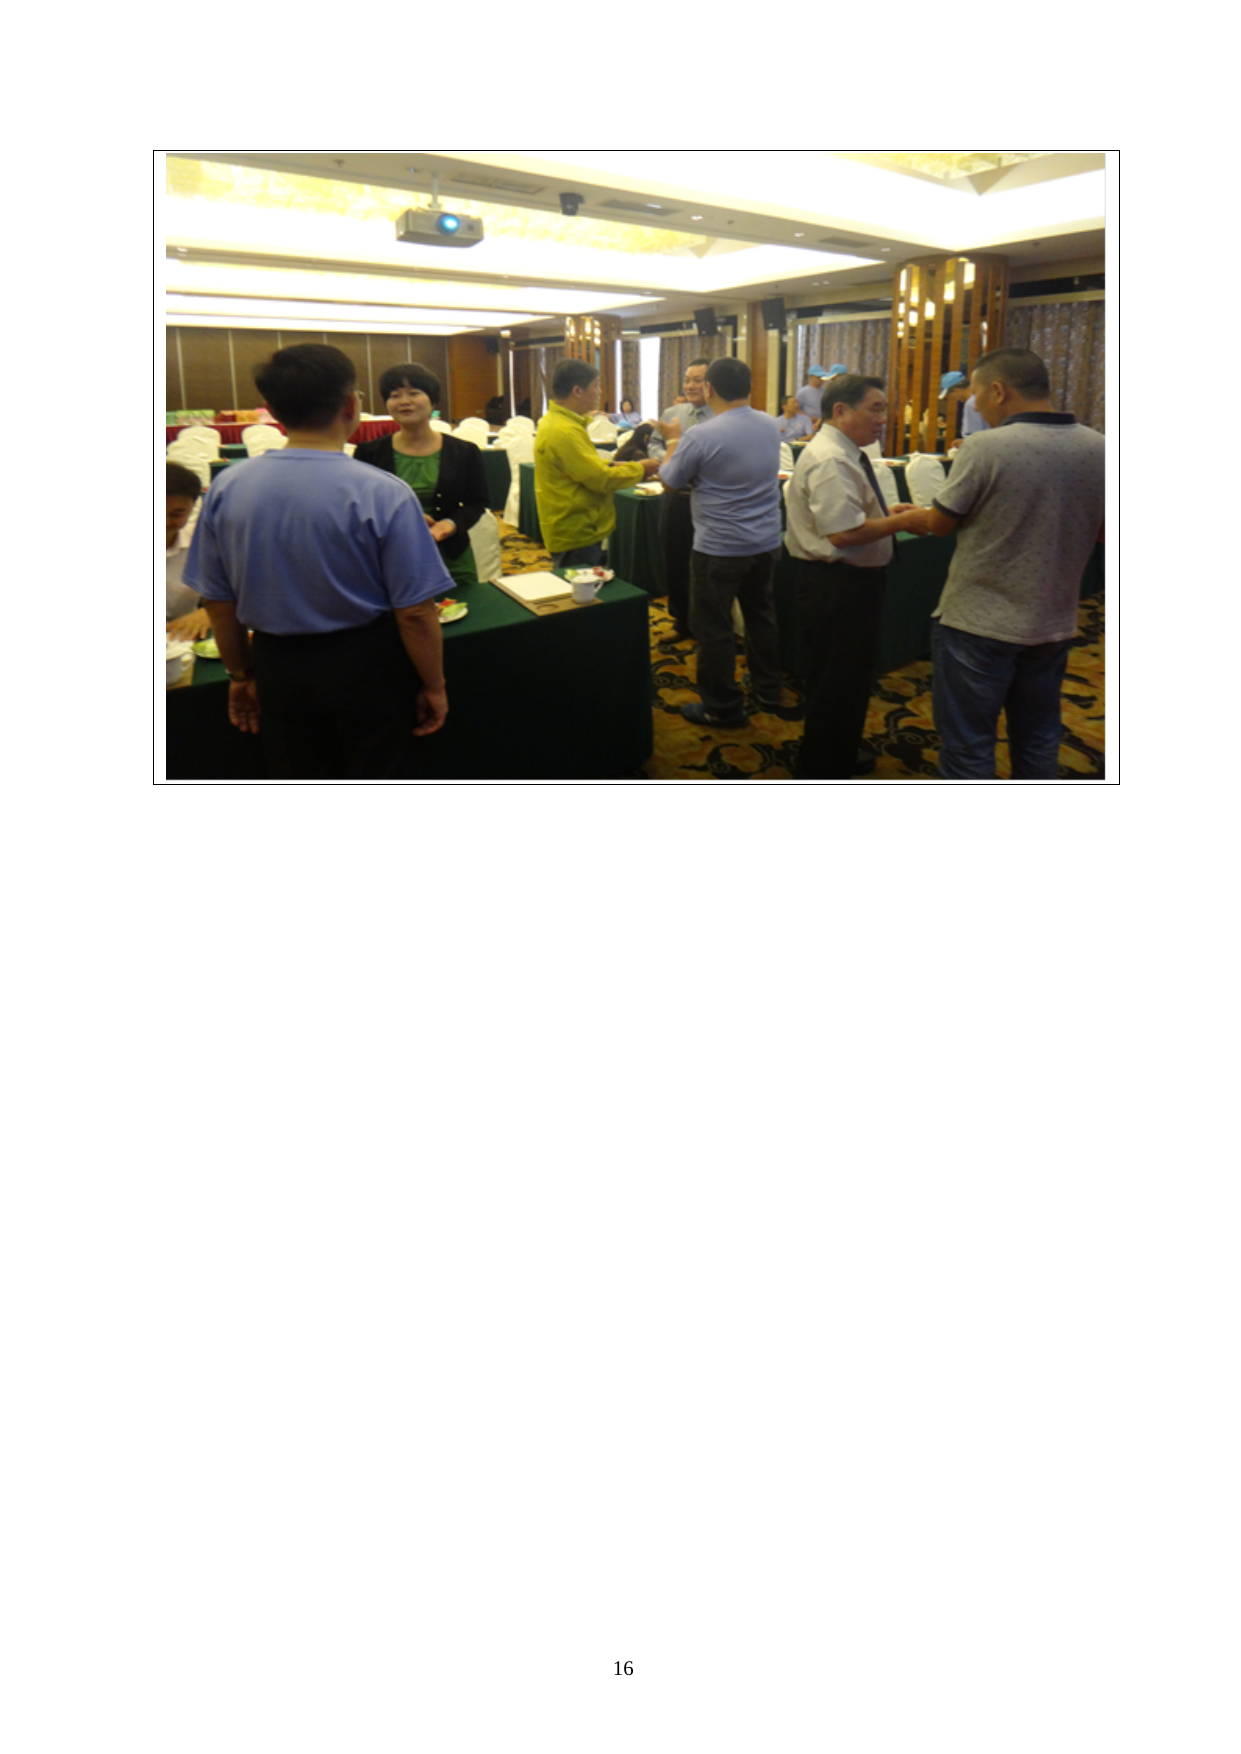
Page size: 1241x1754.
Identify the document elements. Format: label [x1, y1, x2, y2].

picture [166, 153, 1107, 782]
table_header [154, 151, 1119, 784]
